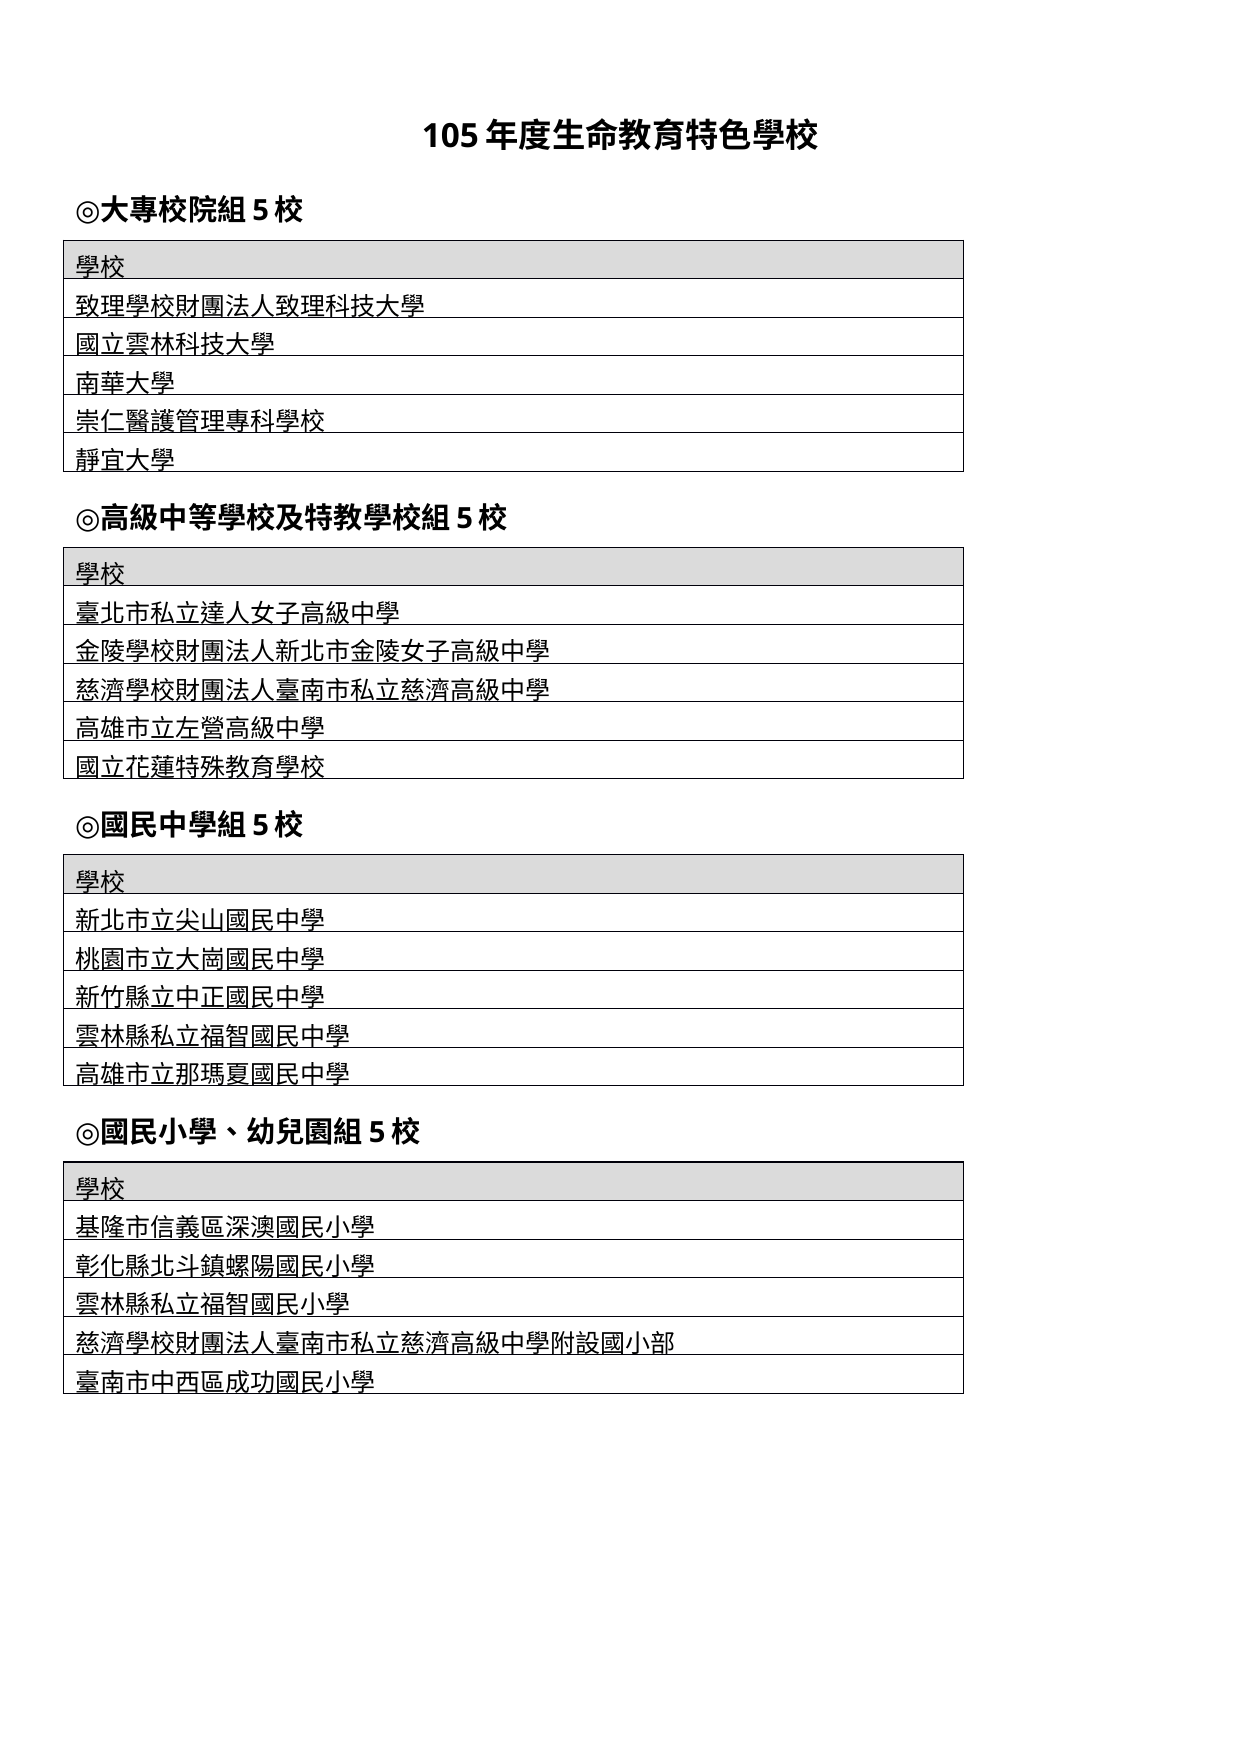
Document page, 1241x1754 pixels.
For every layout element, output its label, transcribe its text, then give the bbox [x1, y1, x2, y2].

table_cell 臺南市中西區成功國民小學 [64, 1355, 963, 1393]
table_cell 桃園市立大崗國民中學 [64, 932, 963, 970]
table_cell 靜宜大學 [64, 433, 963, 471]
table_cell 雲林縣私立福智國民小學 [64, 1278, 963, 1316]
text ◎大專校院組5校 [75, 164, 1165, 239]
table_cell 慈濟學校財團法人臺南市私立慈濟高級中學附設國小部 [64, 1317, 963, 1354]
table_cell 致理學校財團法人致理科技大學 [64, 279, 963, 317]
table_cell 臺北市私立達人女子高級中學 [64, 586, 963, 624]
table_header 學校 [64, 241, 963, 278]
text ◎國民中學組5校 [75, 779, 1165, 854]
text ◎高級中等學校及特教學校組5校 [75, 472, 1165, 547]
table_header 學校 [64, 1163, 963, 1200]
table_cell 高雄市立那瑪夏國民中學 [64, 1048, 963, 1085]
table_cell 彰化縣北斗鎮螺陽國民小學 [64, 1240, 963, 1277]
text ◎國民小學、幼兒園組5校 [75, 1086, 1165, 1161]
table_cell 南華大學 [64, 356, 963, 394]
table_cell 國立雲林科技大學 [64, 318, 963, 355]
table_header 學校 [64, 548, 963, 585]
text 105年度生命教育特色學校 [75, 89, 1165, 164]
table_cell 高雄市立左營高級中學 [64, 702, 963, 739]
table_cell 金陵學校財團法人新北市金陵女子高級中學 [64, 625, 963, 662]
table_header 學校 [64, 855, 963, 893]
table_cell 雲林縣私立福智國民中學 [64, 1009, 963, 1047]
table_cell 新竹縣立中正國民中學 [64, 971, 963, 1008]
table_cell 崇仁醫護管理專科學校 [64, 395, 963, 432]
table_cell 新北市立尖山國民中學 [64, 894, 963, 931]
table_cell 國立花蓮特殊教育學校 [64, 741, 963, 778]
table_cell 慈濟學校財團法人臺南市私立慈濟高級中學 [64, 664, 963, 701]
table_cell 基隆市信義區深澳國民小學 [64, 1201, 963, 1238]
